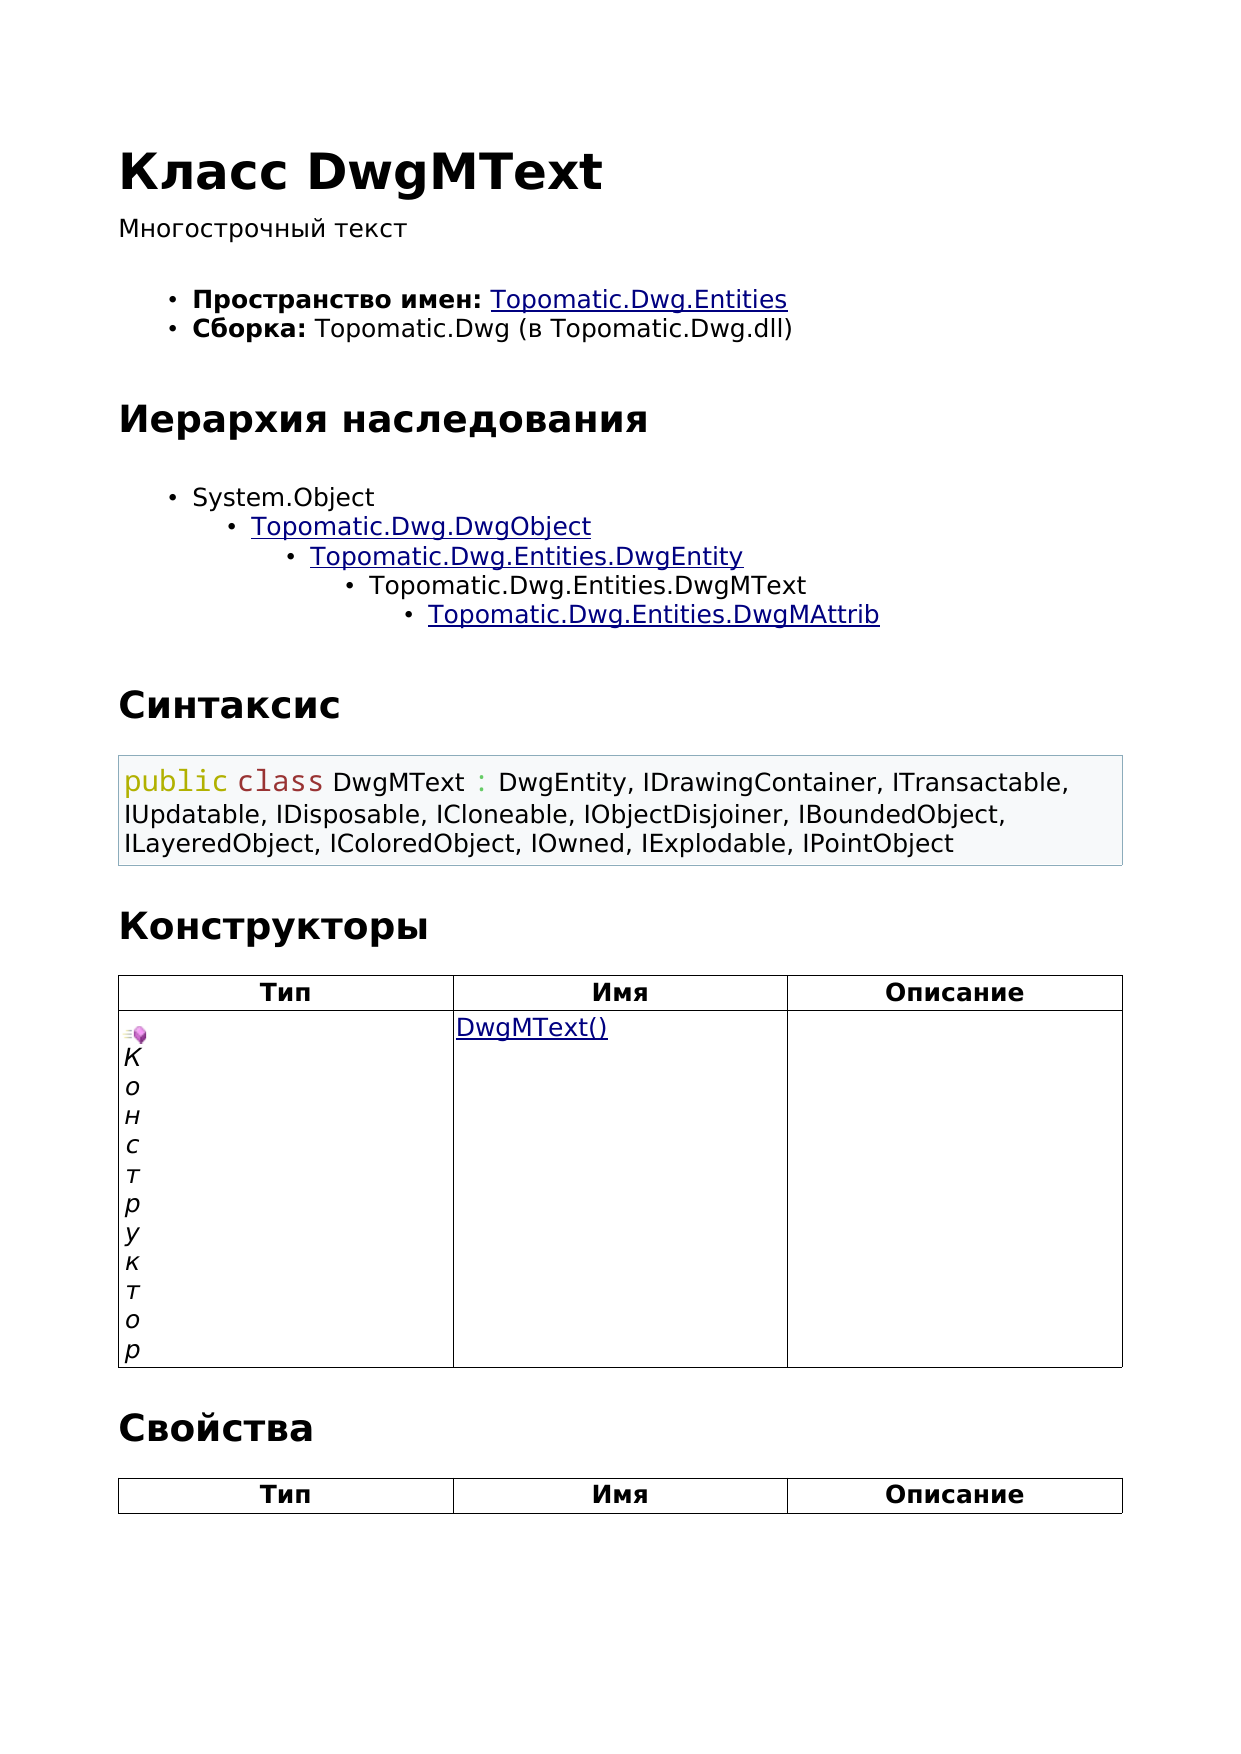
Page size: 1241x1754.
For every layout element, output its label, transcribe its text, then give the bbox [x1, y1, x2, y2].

list Topomatic.Dwg.Entities.DwgMText [354, 571, 1122, 600]
table_cell [788, 1011, 1122, 1367]
table_header Имя [454, 1479, 787, 1513]
list Пространство имен: Topomatic.Dwg.Entities [177, 285, 1122, 314]
table_header Описание [788, 976, 1122, 1010]
table_header Тип [119, 1479, 453, 1513]
table_cell [119, 1011, 453, 1367]
table_cell DwgMText() [454, 1011, 787, 1367]
list Topomatic.Dwg.Entities.DwgEntity [295, 542, 1122, 571]
subtitle Свойства [118, 1407, 1122, 1450]
subtitle Синтаксис [118, 684, 1122, 727]
text Многострочный текст [118, 214, 1122, 243]
table_header Тип [119, 976, 453, 1010]
subtitle Иерархия наследования [118, 398, 1122, 441]
table_header Имя [454, 976, 787, 1010]
list Topomatic.Dwg.DwgObject [236, 513, 1122, 542]
subtitle Конструкторы [118, 904, 1122, 948]
subtitle Класс DwgMText [118, 143, 1122, 201]
table_header public class DwgMText : DwgEntity, IDrawingContainer, ITransactable, IUpdatable, IDisposable, ICloneable, IObjectDisjoiner, IBoundedObject, ILayeredObject, IColoredObject, IOwned, IExplodable, IPointObject [119, 756, 1122, 864]
picture [121, 1026, 147, 1044]
table_header Описание [788, 1479, 1122, 1513]
list System.Object [177, 483, 1122, 513]
list Сборка: Topomatic.Dwg (в Topomatic.Dwg.dll) [177, 314, 1122, 343]
list Topomatic.Dwg.Entities.DwgMAttrib [413, 600, 1122, 629]
